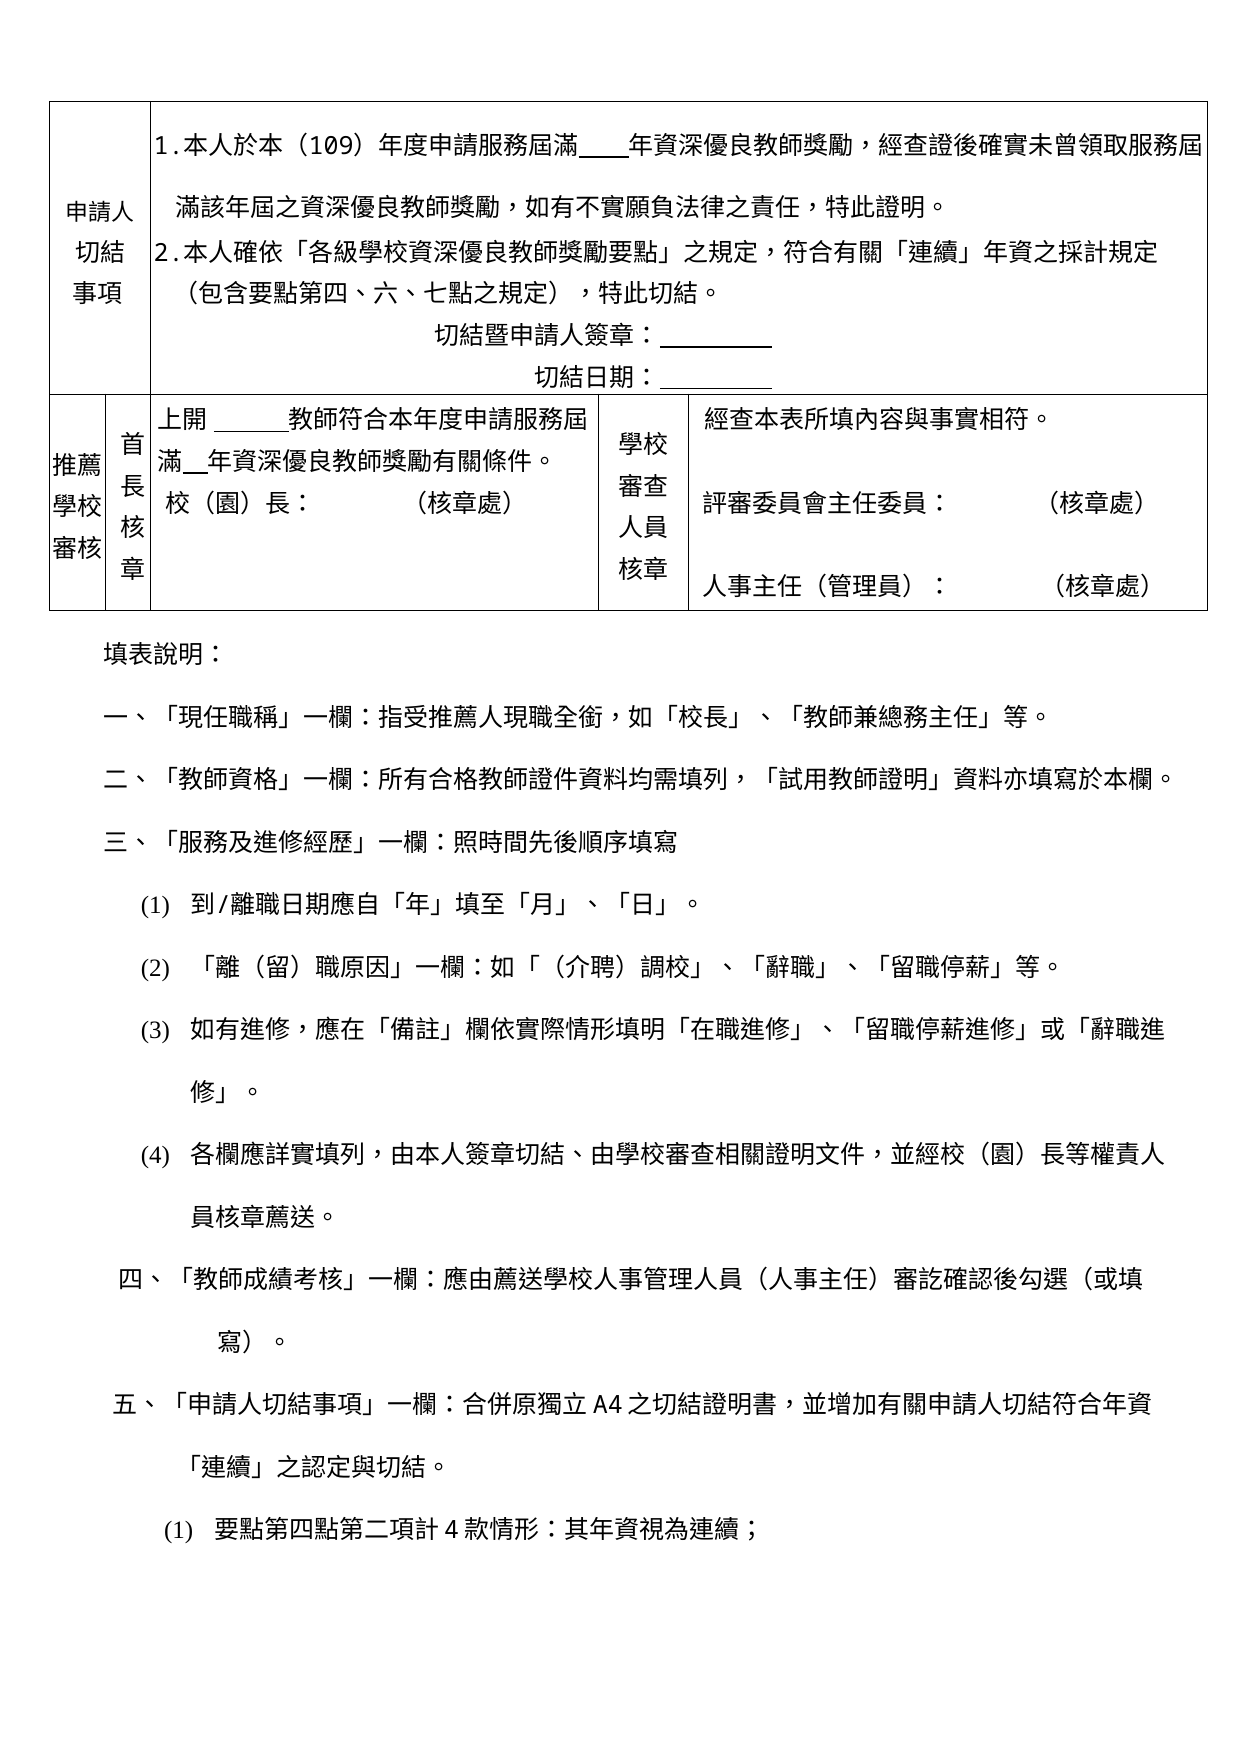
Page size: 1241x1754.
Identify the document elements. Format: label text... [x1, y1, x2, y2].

list 要點第四點第二項計4款情形：其年資視為連續； [164, 1486, 1187, 1548]
list 各欄應詳實填列，由本人簽章切結、由學校審查相關證明文件，並經校（園）長等權責人員核章薦送。 [141, 1111, 1187, 1236]
text 填表說明： [103, 611, 1187, 673]
text 五、「申請人切結事項」一欄：合併原獨立A4之切結證明書，並增加有關申請人切結符合年資「連續」之認定與切結。 [113, 1361, 1187, 1486]
table_cell 1.本人於本（109）年度申請服務屆滿 年資深優良教師獎勵，經查證後確實未曾領取服務屆滿該年屆之資深優良教師獎勵，如有不實願負法律之責任，特此證明。 2.本人確依「各級學校資深優良教師獎勵要點」之規定，符合有關「連續」年資之採計規定（包含要點第四、六、七點之規定），特此切結。 切結暨申請人簽章： 切結日期： [151, 102, 1207, 393]
text 三、「服務及進修經歷」一欄：照時間先後順序填寫 [103, 798, 1187, 861]
list 如有進修，應在「備註」欄依實際情形填明「在職進修」、「留職停薪進修」或「辭職進修」。 [141, 986, 1187, 1111]
table_cell 申請人 切結事項 [50, 102, 150, 393]
table_cell 上開 教師符合本年度申請服務屆滿 年資深優良教師獎勵有關條件。 校（園）長： （核章處） [151, 395, 598, 610]
list 到/離職日期應自「年」填至「月」、「日」。 [141, 861, 1187, 923]
table_cell 學校審查人員核章 [599, 395, 688, 610]
table_cell 推薦學校審核 [50, 395, 105, 610]
text 一、「現任職稱」一欄：指受推薦人現職全銜，如「校長」、「教師兼總務主任」等。 [103, 673, 1187, 736]
text 二、「教師資格」一欄：所有合格教師證件資料均需填列，「試用教師證明」資料亦填寫於本欄。 [103, 736, 1187, 798]
table_cell 經查本表所填內容與事實相符。 評審委員會主任委員： （核章處） 人事主任（管理員）： （核章處） [689, 395, 1207, 610]
table_cell 首長核章 [106, 395, 150, 610]
list 「離（留）職原因」一欄：如「（介聘）調校」、「辭職」、「留職停薪」等。 [141, 923, 1187, 986]
text 四、「教師成績考核」一欄：應由薦送學校人事管理人員（人事主任）審訖確認後勾選（或填寫）。 [103, 1236, 1187, 1361]
